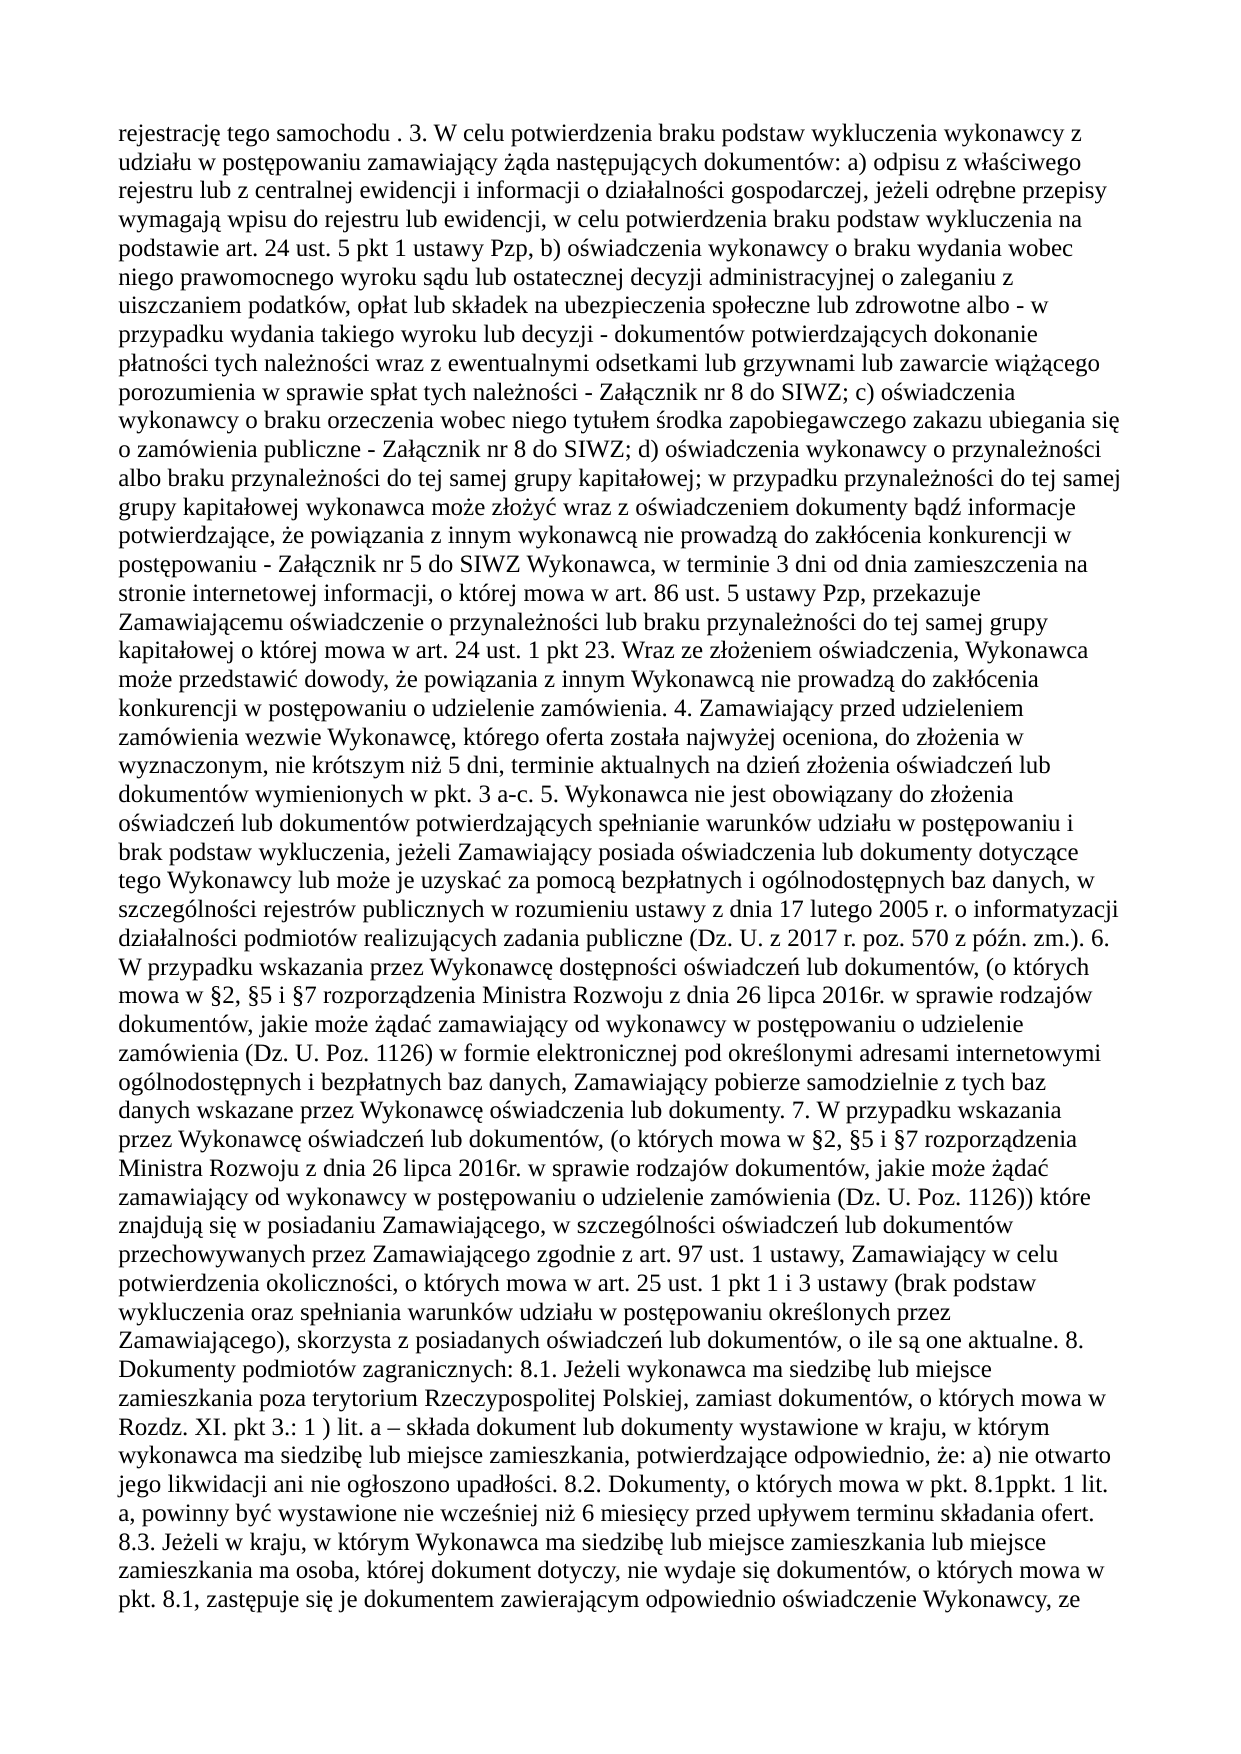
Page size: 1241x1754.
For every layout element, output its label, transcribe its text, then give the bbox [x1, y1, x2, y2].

text rejestrację tego samochodu . 3. W celu potwierdzenia braku podstaw wykluczenia wykonawcy z udziału w postępowaniu zamawiający żąda następujących dokumentów: a) odpisu z właściwego rejestru lub z centralnej ewidencji i informacji o działalności gospodarczej, jeżeli odrębne przepisy wymagają wpisu do rejestru lub ewidencji, w celu potwierdzenia braku podstaw wykluczenia na podstawie art. 24 ust. 5 pkt 1 ustawy Pzp, b) oświadczenia wykonawcy o braku wydania wobec niego prawomocnego wyroku sądu lub ostatecznej decyzji administracyjnej o zaleganiu z uiszczaniem podatków, opłat lub składek na ubezpieczenia społeczne lub zdrowotne albo - w przypadku wydania takiego wyroku lub decyzji - dokumentów potwierdzających dokonanie płatności tych należności wraz z ewentualnymi odsetkami lub grzywnami lub zawarcie wiążącego porozumienia w sprawie spłat tych należności - Załącznik nr 8 do SIWZ; c) oświadczenia wykonawcy o braku orzeczenia wobec niego tytułem środka zapobiegawczego zakazu ubiegania się o zamówienia publiczne - Załącznik nr 8 do SIWZ; d) oświadczenia wykonawcy o przynależności albo braku przynależności do tej samej grupy kapitałowej; w przypadku przynależności do tej samej grupy kapitałowej wykonawca może złożyć wraz z oświadczeniem dokumenty bądź informacje potwierdzające, że powiązania z innym wykonawcą nie prowadzą do zakłócenia konkurencji w postępowaniu - Załącznik nr 5 do SIWZ Wykonawca, w terminie 3 dni od dnia zamieszczenia na stronie internetowej informacji, o której mowa w art. 86 ust. 5 ustawy Pzp, przekazuje Zamawiającemu oświadczenie o przynależności lub braku przynależności do tej samej grupy kapitałowej o której mowa w art. 24 ust. 1 pkt 23. Wraz ze złożeniem oświadczenia, Wykonawca może przedstawić dowody, że powiązania z innym Wykonawcą nie prowadzą do zakłócenia konkurencji w postępowaniu o udzielenie zamówienia. 4. Zamawiający przed udzieleniem zamówienia wezwie Wykonawcę, którego oferta została najwyżej oceniona, do złożenia w wyznaczonym, nie krótszym niż 5 dni, terminie aktualnych na dzień złożenia oświadczeń lub dokumentów wymienionych w pkt. 3 a-c. 5. Wykonawca nie jest obowiązany do złożenia oświadczeń lub dokumentów potwierdzających spełnianie warunków udziału w postępowaniu i brak podstaw wykluczenia, jeżeli Zamawiający posiada oświadczenia lub dokumenty dotyczące tego Wykonawcy lub może je uzyskać za pomocą bezpłatnych i ogólnodostępnych baz danych, w szczególności rejestrów publicznych w rozumieniu ustawy z dnia 17 lutego 2005 r. o informatyzacji działalności podmiotów realizujących zadania publiczne (Dz. U. z 2017 r. poz. 570 z późn. zm.). 6. W przypadku wskazania przez Wykonawcę dostępności oświadczeń lub dokumentów, (o których mowa w §2, §5 i §7 rozporządzenia Ministra Rozwoju z dnia 26 lipca 2016r. w sprawie rodzajów dokumentów, jakie może żądać zamawiający od wykonawcy w postępowaniu o udzielenie zamówienia (Dz. U. Poz. 1126) w formie elektronicznej pod określonymi adresami internetowymi ogólnodostępnych i bezpłatnych baz danych, Zamawiający pobierze samodzielnie z tych baz danych wskazane przez Wykonawcę oświadczenia lub dokumenty. 7. W przypadku wskazania przez Wykonawcę oświadczeń lub dokumentów, (o których mowa w §2, §5 i §7 rozporządzenia Ministra Rozwoju z dnia 26 lipca 2016r. w sprawie rodzajów dokumentów, jakie może żądać zamawiający od wykonawcy w postępowaniu o udzielenie zamówienia (Dz. U. Poz. 1126)) które znajdują się w posiadaniu Zamawiającego, w szczególności oświadczeń lub dokumentów przechowywanych przez Zamawiającego zgodnie z art. 97 ust. 1 ustawy, Zamawiający w celu potwierdzenia okoliczności, o których mowa w art. 25 ust. 1 pkt 1 i 3 ustawy (brak podstaw wykluczenia oraz spełniania warunków udziału w postępowaniu określonych przez Zamawiającego), skorzysta z posiadanych oświadczeń lub dokumentów, o ile są one aktualne. 8. Dokumenty podmiotów zagranicznych: 8.1. Jeżeli wykonawca ma siedzibę lub miejsce zamieszkania poza terytorium Rzeczypospolitej Polskiej, zamiast dokumentów, o których mowa w Rozdz. XI. pkt 3.: 1 ) lit. a – składa dokument lub dokumenty wystawione w kraju, w którym wykonawca ma siedzibę lub miejsce zamieszkania, potwierdzające odpowiednio, że: a) nie otwarto jego likwidacji ani nie ogłoszono upadłości. 8.2. Dokumenty, o których mowa w pkt. 8.1ppkt. 1 lit. a, powinny być wystawione nie wcześniej niż 6 miesięcy przed upływem terminu składania ofert. 8.3. Jeżeli w kraju, w którym Wykonawca ma siedzibę lub miejsce zamieszkania lub miejsce zamieszkania ma osoba, której dokument dotyczy, nie wydaje się dokumentów, o których mowa w pkt. 8.1, zastępuje się je dokumentem zawierającym odpowiednio oświadczenie Wykonawcy, ze [118, 118, 1122, 1613]
